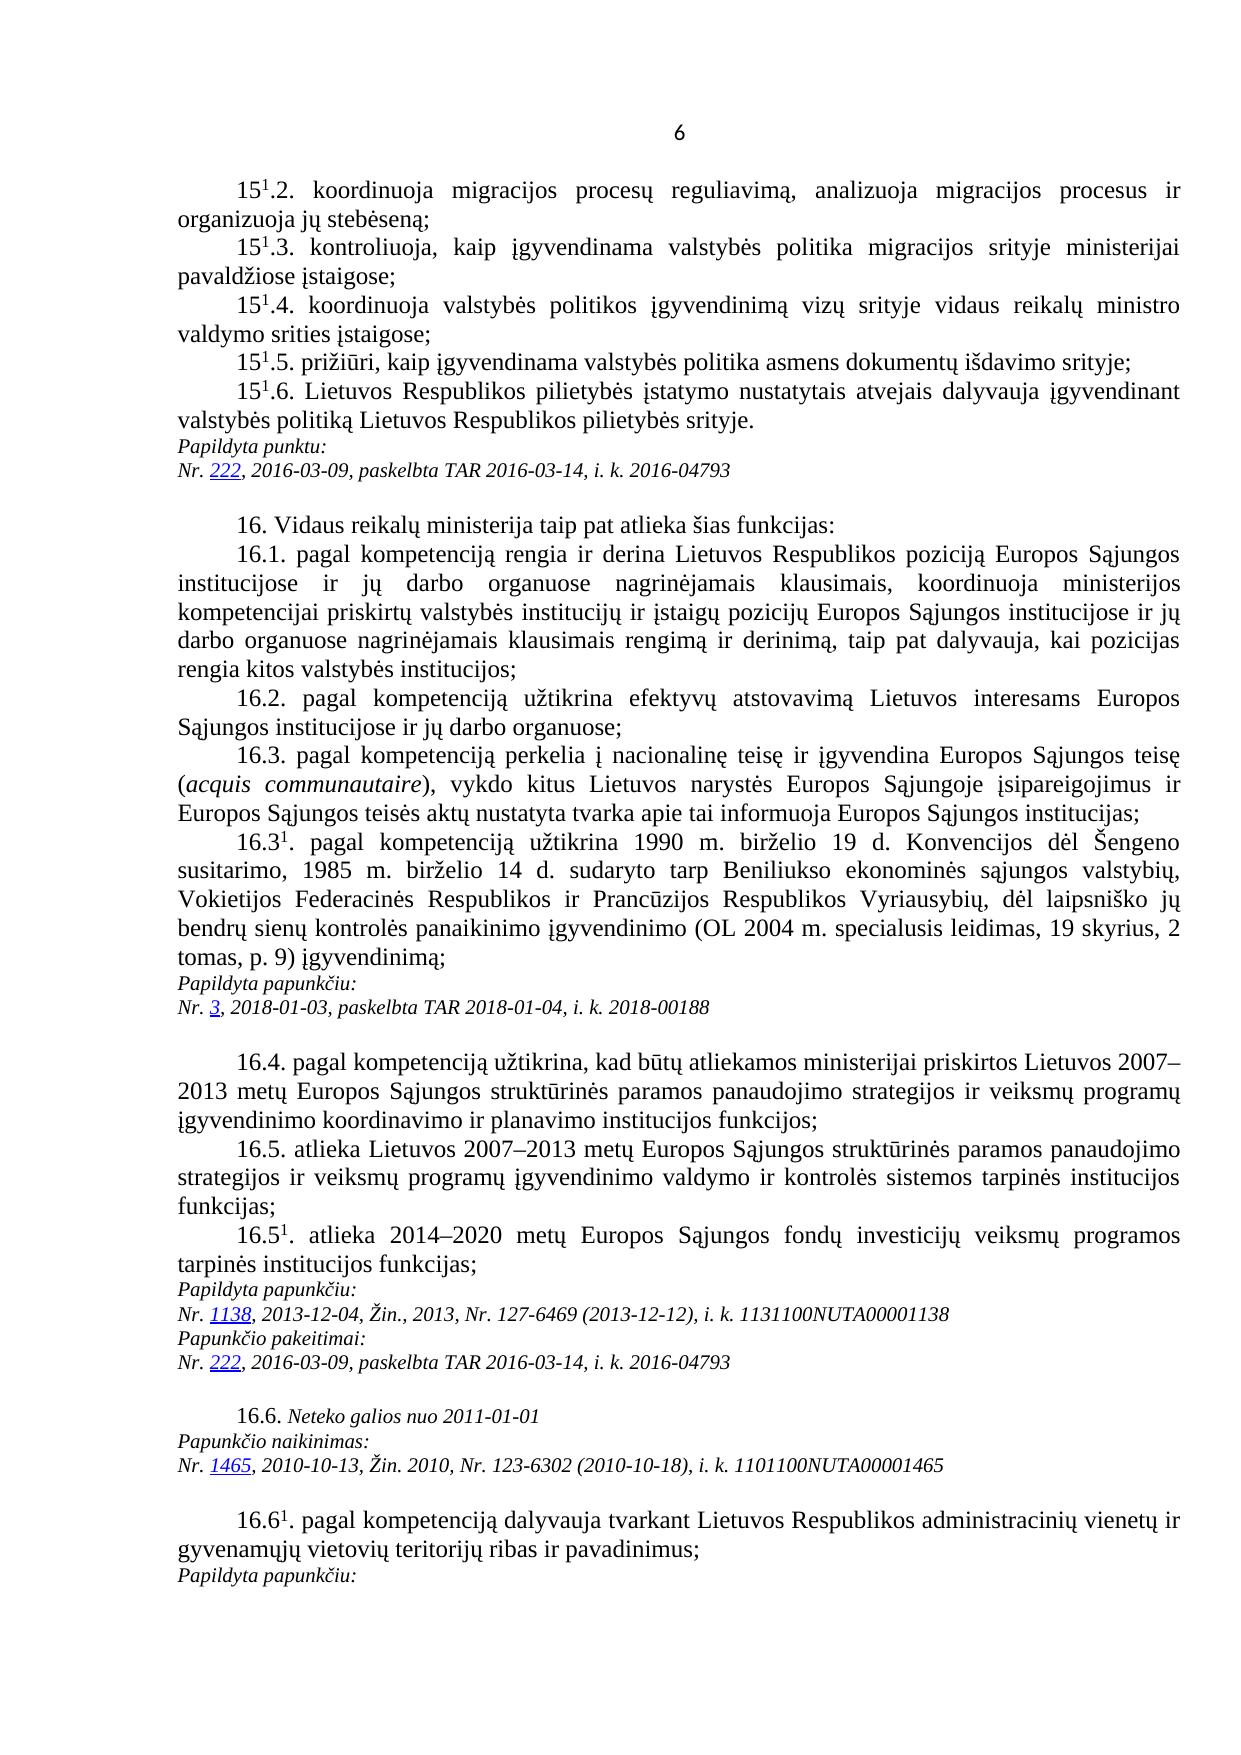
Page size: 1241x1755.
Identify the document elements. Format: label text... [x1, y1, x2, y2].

text Papildyta papunkčiu: [177, 971, 1181, 994]
text Papildyta papunkčiu: [177, 1277, 1181, 1301]
text 16. Vidaus reikalų ministerija taip pat atlieka šias funkcijas: [177, 511, 1181, 539]
text Nr. 1138, 2013-12-04, Žin., 2013, Nr. 127-6469 (2013-12-12), i. k. 1131100NUTA00001138 [177, 1301, 1181, 1326]
text Nr. 1465, 2010-10-13, Žin. 2010, Nr. 123-6302 (2010-10-18), i. k. 1101100NUTA00001465 [177, 1453, 1181, 1477]
text Papildyta papunkčiu: [177, 1563, 1181, 1587]
text 16.5. atlieka Lietuvos 2007–2013 metų Europos Sąjungos struktūrinės paramos panaudojimo strategijos ir veiksmų programų įgyvendinimo valdymo ir kontrolės sistemos tarpinės institucijos funkcijas; [177, 1134, 1181, 1220]
text Nr. 222, 2016-03-09, paskelbta TAR 2016-03-14, i. k. 2016-04793 [177, 458, 1181, 482]
text 151.5. prižiūri, kaip įgyvendinama valstybės politika asmens dokumentų išdavimo srityje; [177, 347, 1181, 376]
text 16.51. atlieka 2014–2020 metų Europos Sąjungos fondų investicijų veiksmų programos tarpinės institucijos funkcijas; [177, 1220, 1181, 1277]
text Papunkčio pakeitimai: [177, 1326, 1181, 1349]
text 151.6. Lietuvos Respublikos pilietybės įstatymo nustatytais atvejais dalyvauja įgyvendinant valstybės politiką Lietuvos Respublikos pilietybės srityje. [177, 376, 1181, 434]
text 151.4. koordinuoja valstybės politikos įgyvendinimą vizų srityje vidaus reikalų ministro valdymo srities įstaigose; [177, 290, 1181, 347]
text 16.1. pagal kompetenciją rengia ir derina Lietuvos Respublikos poziciją Europos Sąjungos institucijose ir jų darbo organuose nagrinėjamais klausimais, koordinuoja ministerijos kompetencijai priskirtų valstybės institucijų ir įstaigų pozicijų Europos Sąjungos institucijose ir jų darbo organuose nagrinėjamais klausimais rengimą ir derinimą, taip pat dalyvauja, kai pozicijas rengia kitos valstybės institucijos; [177, 539, 1181, 683]
text Papunkčio naikinimas: [177, 1429, 1181, 1453]
text 16.3. pagal kompetenciją perkelia į nacionalinę teisę ir įgyvendina Europos Sąjungos teisę (acquis communautaire), vykdo kitus Lietuvos narystės Europos Sąjungoje įsipareigojimus ir Europos Sąjungos teisės aktų nustatyta tvarka apie tai informuoja Europos Sąjungos institucijas; [177, 741, 1181, 827]
text 151.3. kontroliuoja, kaip įgyvendinama valstybės politika migracijos srityje ministerijai pavaldžiose įstaigose; [177, 232, 1181, 290]
text 16.4. pagal kompetenciją užtikrina, kad būtų atliekamos ministerijai priskirtos Lietuvos 2007–2013 metų Europos Sąjungos struktūrinės paramos panaudojimo strategijos ir veiksmų programų įgyvendinimo koordinavimo ir planavimo institucijos funkcijos; [177, 1047, 1181, 1134]
text 151.2. koordinuoja migracijos procesų reguliavimą, analizuoja migracijos procesus ir organizuoja jų stebėseną; [177, 175, 1181, 232]
text Nr. 3, 2018-01-03, paskelbta TAR 2018-01-04, i. k. 2018-00188 [177, 994, 1181, 1019]
text 16.6. Neteko galios nuo 2011-01-01 [177, 1402, 1181, 1429]
text 16.2. pagal kompetenciją užtikrina efektyvų atstovavimą Lietuvos interesams Europos Sąjungos institucijose ir jų darbo organuose; [177, 683, 1181, 741]
text 16.61. pagal kompetenciją dalyvauja tvarkant Lietuvos Respublikos administracinių vienetų ir gyvenamųjų vietovių teritorijų ribas ir pavadinimus; [177, 1506, 1181, 1563]
text Nr. 222, 2016-03-09, paskelbta TAR 2016-03-14, i. k. 2016-04793 [177, 1349, 1181, 1374]
text Papildyta punktu: [177, 434, 1181, 458]
text 16.31. pagal kompetenciją užtikrina 1990 m. birželio 19 d. Konvencijos dėl Šengeno susitarimo, 1985 m. birželio 14 d. sudaryto tarp Beniliukso ekonominės sąjungos valstybių, Vokietijos Federacinės Respublikos ir Prancūzijos Respublikos Vyriausybių, dėl laipsniško jų bendrų sienų kontrolės panaikinimo įgyvendinimo (OL 2004 m. specialusis leidimas, 19 skyrius, 2 tomas, p. 9) įgyvendinimą; [177, 827, 1181, 971]
